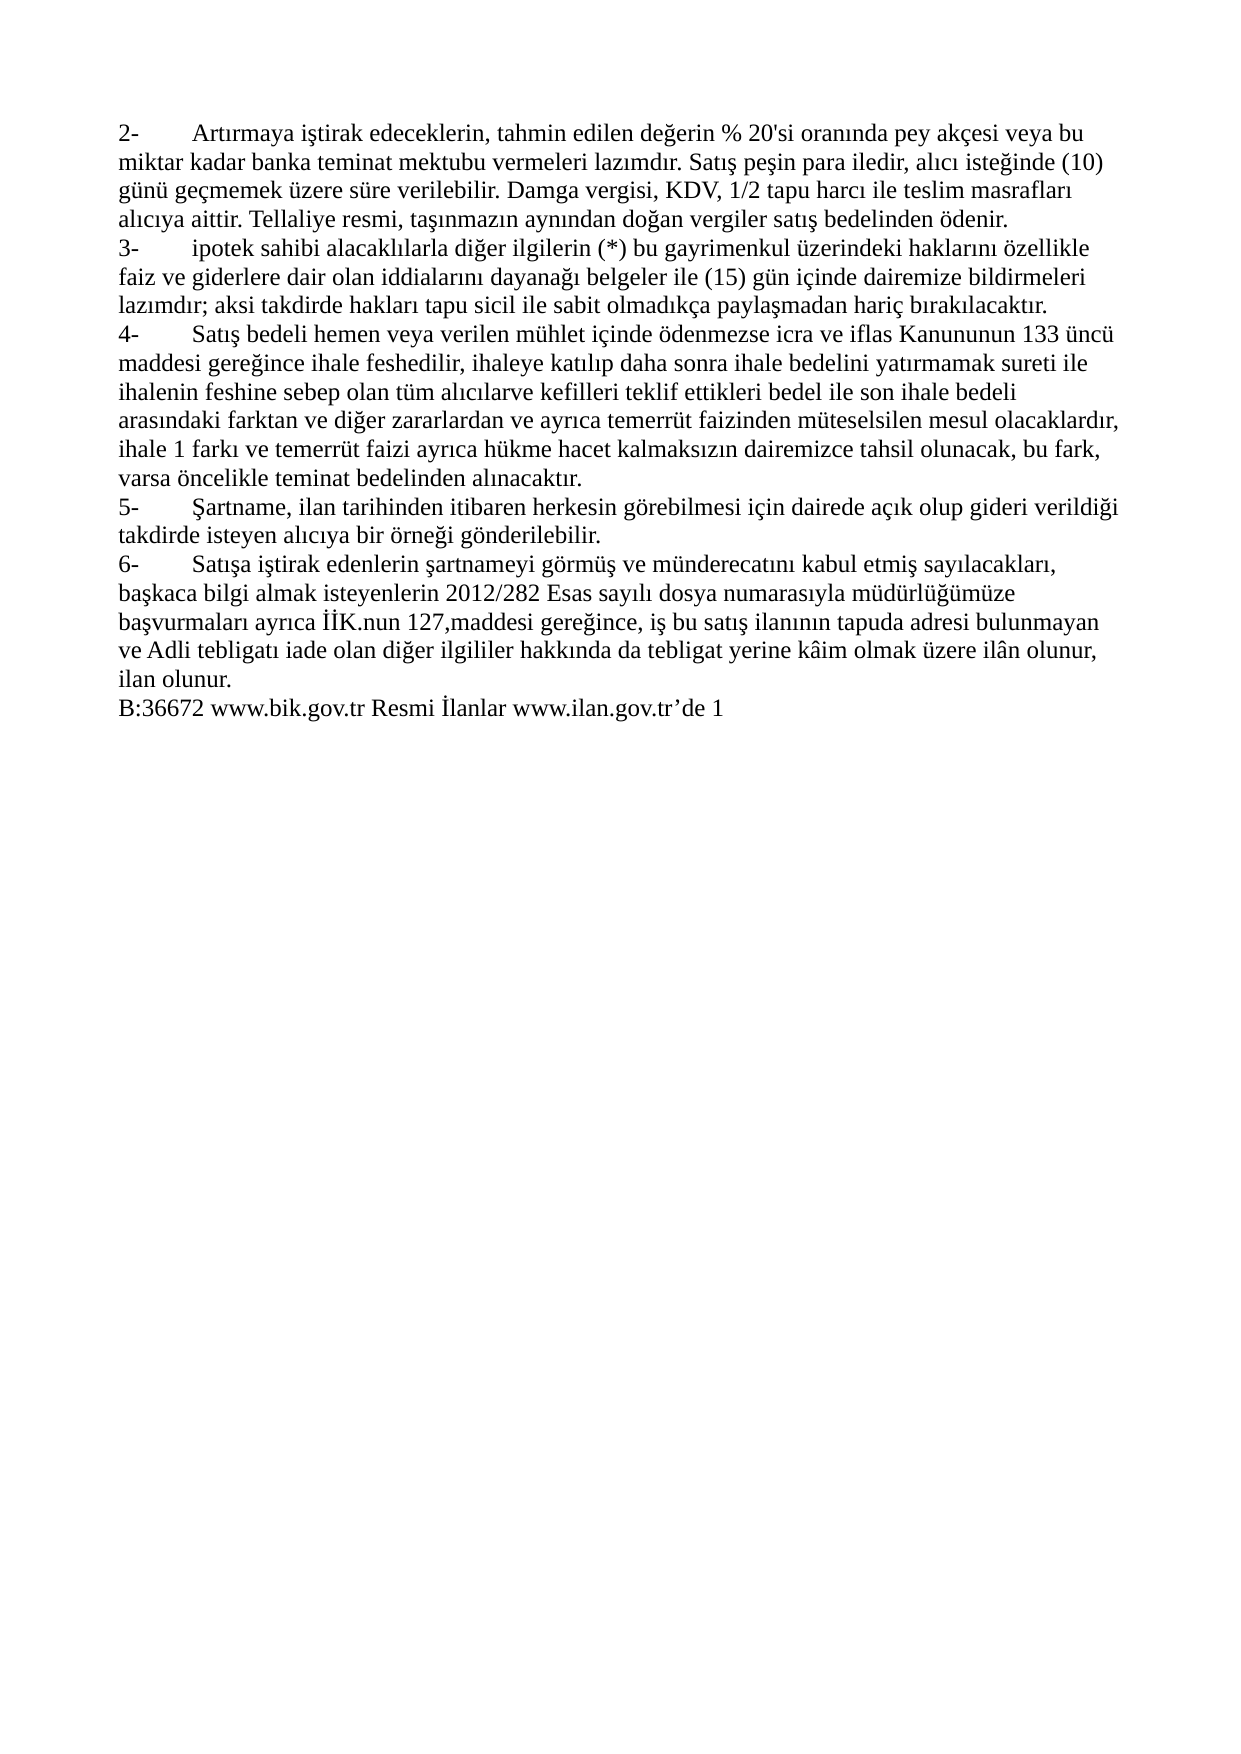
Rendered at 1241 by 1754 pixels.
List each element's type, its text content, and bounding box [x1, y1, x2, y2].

text 2- Artırmaya iştirak edeceklerin, tahmin edilen değerin % 20'si oranında pey akçesi veya bu miktar kadar banka teminat mektubu vermeleri lazımdır. Satış peşin para iledir, alıcı isteğinde (10) günü geçmemek üzere süre verilebilir. Damga vergisi, KDV, 1/2 tapu harcı ile teslim masrafları alıcıya aittir. Tellaliye resmi, taşınmazın aynından doğan vergiler satış bedelinden ödenir. [118, 118, 1122, 233]
text B:36672 www.bik.gov.tr Resmi İlanlar www.ilan.gov.tr’de 1 [118, 693, 1122, 722]
text 5- Şartname, ilan tarihinden itibaren herkesin görebilmesi için dairede açık olup gideri verildiği takdirde isteyen alıcıya bir örneği gönderilebilir. [118, 492, 1122, 549]
text 4- Satış bedeli hemen veya verilen mühlet içinde ödenmezse icra ve iflas Kanununun 133 üncü maddesi gereğince ihale feshedilir, ihaleye katılıp daha sonra ihale bedelini yatırmamak sureti ile ihalenin feshine sebep olan tüm alıcılarve kefilleri teklif ettikleri bedel ile son ihale bedeli arasındaki farktan ve diğer zararlardan ve ayrıca temerrüt faizinden müteselsilen mesul olacaklardır, ihale 1 farkı ve temerrüt faizi ayrıca hükme hacet kalmaksızın dairemizce tahsil olunacak, bu fark, varsa öncelikle teminat bedelinden alınacaktır. [118, 319, 1122, 492]
text 3- ipotek sahibi alacaklılarla diğer ilgilerin (*) bu gayrimenkul üzerindeki haklarını özellikle faiz ve giderlere dair olan iddialarını dayanağı belgeler ile (15) gün içinde dairemize bildirmeleri lazımdır; aksi takdirde hakları tapu sicil ile sabit olmadıkça paylaşmadan hariç bırakılacaktır. [118, 233, 1122, 319]
text 6- Satışa iştirak edenlerin şartnameyi görmüş ve münderecatını kabul etmiş sayılacakları, başkaca bilgi almak isteyenlerin 2012/282 Esas sayılı dosya numarasıyla müdürlüğümüze başvurmaları ayrıca İİK.nun 127,maddesi gereğince, iş bu satış ilanının tapuda adresi bulunmayan ve Adli tebligatı iade olan diğer ilgililer hakkında da tebligat yerine kâim olmak üzere ilân olunur, ilan olunur. [118, 549, 1122, 693]
